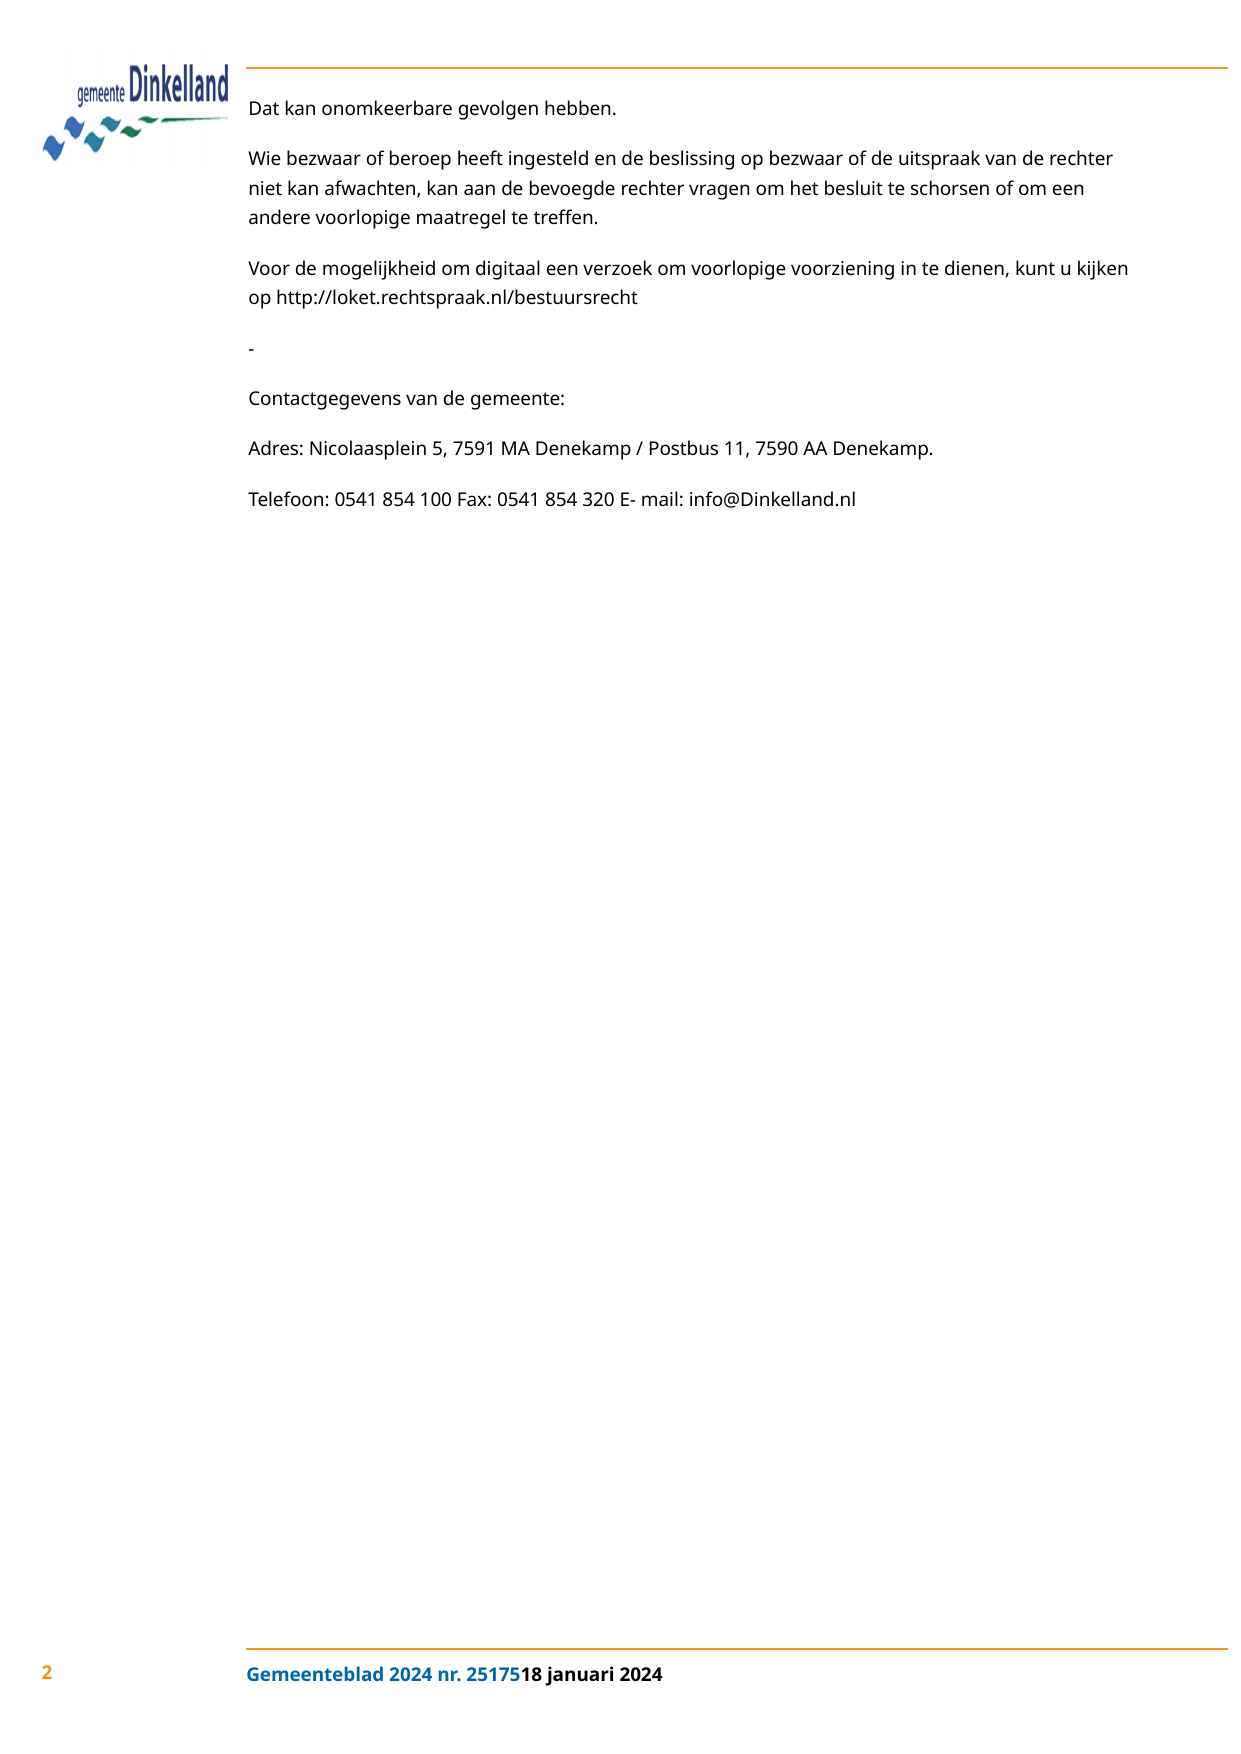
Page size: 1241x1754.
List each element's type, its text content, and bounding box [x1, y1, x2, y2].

text - [248, 335, 1152, 361]
text Dat kan onomkeerbare gevolgen hebben. [248, 95, 1152, 121]
picture [41, 47, 231, 172]
text Voor de mogelijkheid om digitaal een verzoek om voorlopige voorziening in te dienen, kunt u kijken op http://loket.rechtspraak.nl/bestuursrecht [248, 255, 1152, 310]
text Contactgegevens van de gemeente: [248, 385, 1152, 411]
text Wie bezwaar of beroep heeft ingesteld en de beslissing op bezwaar of de uitspraak van de rechter niet kan afwachten, kan aan de bevoegde rechter vragen om het besluit te schorsen of om een andere voorlopige maatregel te treffen. [248, 145, 1152, 230]
text Telefoon: 0541 854 100 Fax: 0541 854 320 E- mail: info@Dinkelland.nl [248, 486, 1152, 512]
text Adres: Nicolaasplein 5, 7591 MA Denekamp / Postbus 11, 7590 AA Denekamp. [248, 436, 1152, 461]
